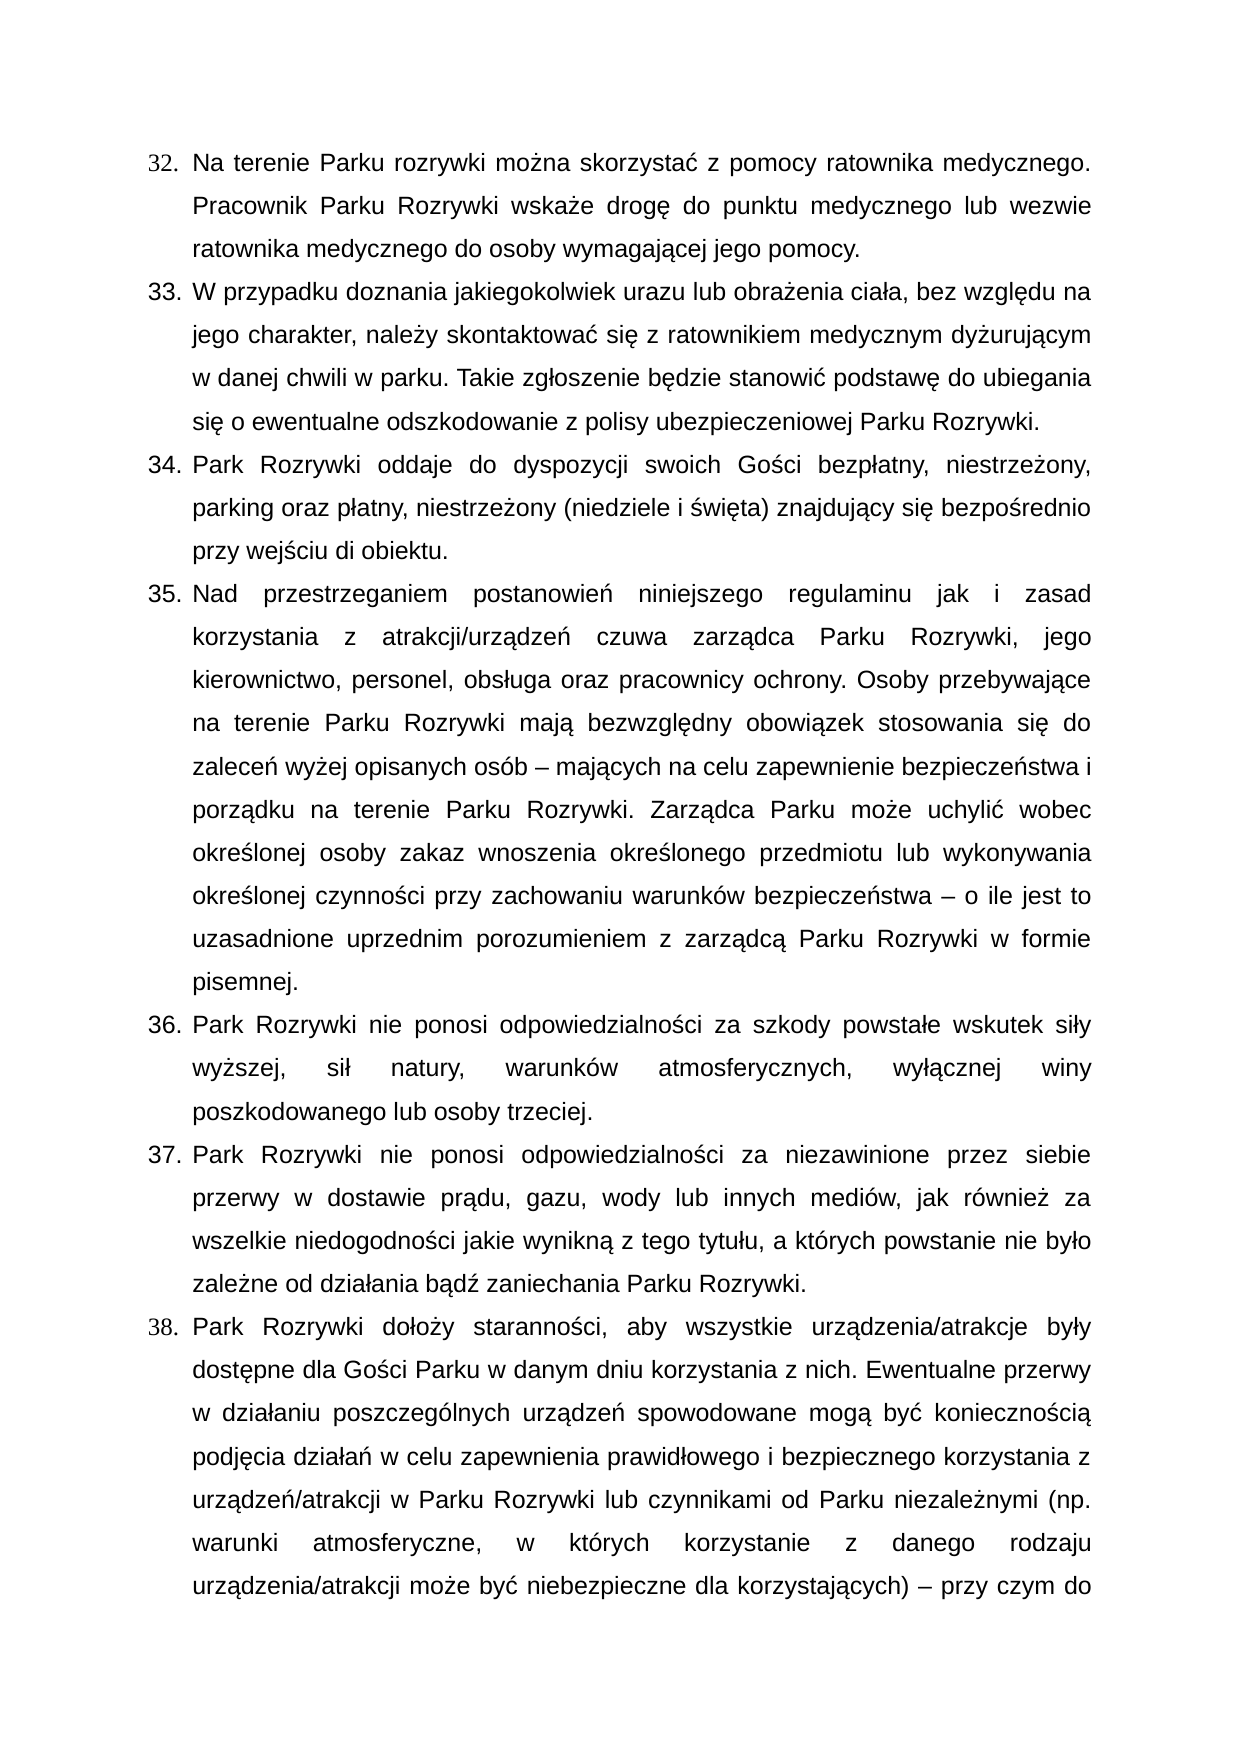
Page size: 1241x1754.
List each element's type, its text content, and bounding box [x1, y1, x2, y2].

list Nad przestrzeganiem postanowień niniejszego regulaminu jak i zasad korzystania z atrakcji/urządzeń czuwa zarządca Parku Rozrywki, jego kierownictwo, personel, obsługa oraz pracownicy ochrony. Osoby przebywające na terenie Parku Rozrywki mają bezwzględny obowiązek stosowania się do zaleceń wyżej opisanych osób – mających na celu zapewnienie bezpieczeństwa i porządku na terenie Parku Rozrywki. Zarządca Parku może uchylić wobec określonej osoby zakaz wnoszenia określonego przedmiotu lub wykonywania określonej czynności przy zachowaniu warunków bezpieczeństwa – o ile jest to uzasadnione uprzednim porozumieniem z zarządcą Parku Rozrywki w formie pisemnej. [148, 579, 1093, 996]
list Na terenie Parku rozrywki można skorzystać z pomocy ratownika medycznego. Pracownik Parku Rozrywki wskaże drogę do punktu medycznego lub wezwie ratownika medycznego do osoby wymagającej jego pomocy. [148, 148, 1093, 263]
list W przypadku doznania jakiegokolwiek urazu lub obrażenia ciała, bez względu na jego charakter, należy skontaktować się z ratownikiem medycznym dyżurującym w danej chwili w parku. Takie zgłoszenie będzie stanowić podstawę do ubiegania się o ewentualne odszkodowanie z polisy ubezpieczeniowej Parku Rozrywki. [148, 277, 1093, 435]
list Park Rozrywki dołoży staranności, aby wszystkie urządzenia/atrakcje były dostępne dla Gości Parku w danym dniu korzystania z nich. Ewentualne przerwy w działaniu poszczególnych urządzeń spowodowane mogą być koniecznością podjęcia działań w celu zapewnienia prawidłowego i bezpiecznego korzystania z urządzeń/atrakcji w Parku Rozrywki lub czynnikami od Parku niezależnymi (np. warunki atmosferyczne, w których korzystanie z danego rodzaju urządzenia/atrakcji może być niebezpieczne dla korzystających) – przy czym do [148, 1312, 1093, 1600]
list Park Rozrywki nie ponosi odpowiedzialności za niezawinione przez siebie przerwy w dostawie prądu, gazu, wody lub innych mediów, jak również za wszelkie niedogodności jakie wynikną z tego tytułu, a których powstanie nie było zależne od działania bądź zaniechania Parku Rozrywki. [148, 1139, 1093, 1298]
list Park Rozrywki nie ponosi odpowiedzialności za szkody powstałe wskutek siły wyższej, sił natury, warunków atmosferycznych, wyłącznej winy poszkodowanego lub osoby trzeciej. [148, 1010, 1093, 1125]
list Park Rozrywki oddaje do dyspozycji swoich Gości bezpłatny, niestrzeżony, parking oraz płatny, niestrzeżony (niedziele i święta) znajdujący się bezpośrednio przy wejściu di obiektu. [148, 449, 1093, 564]
